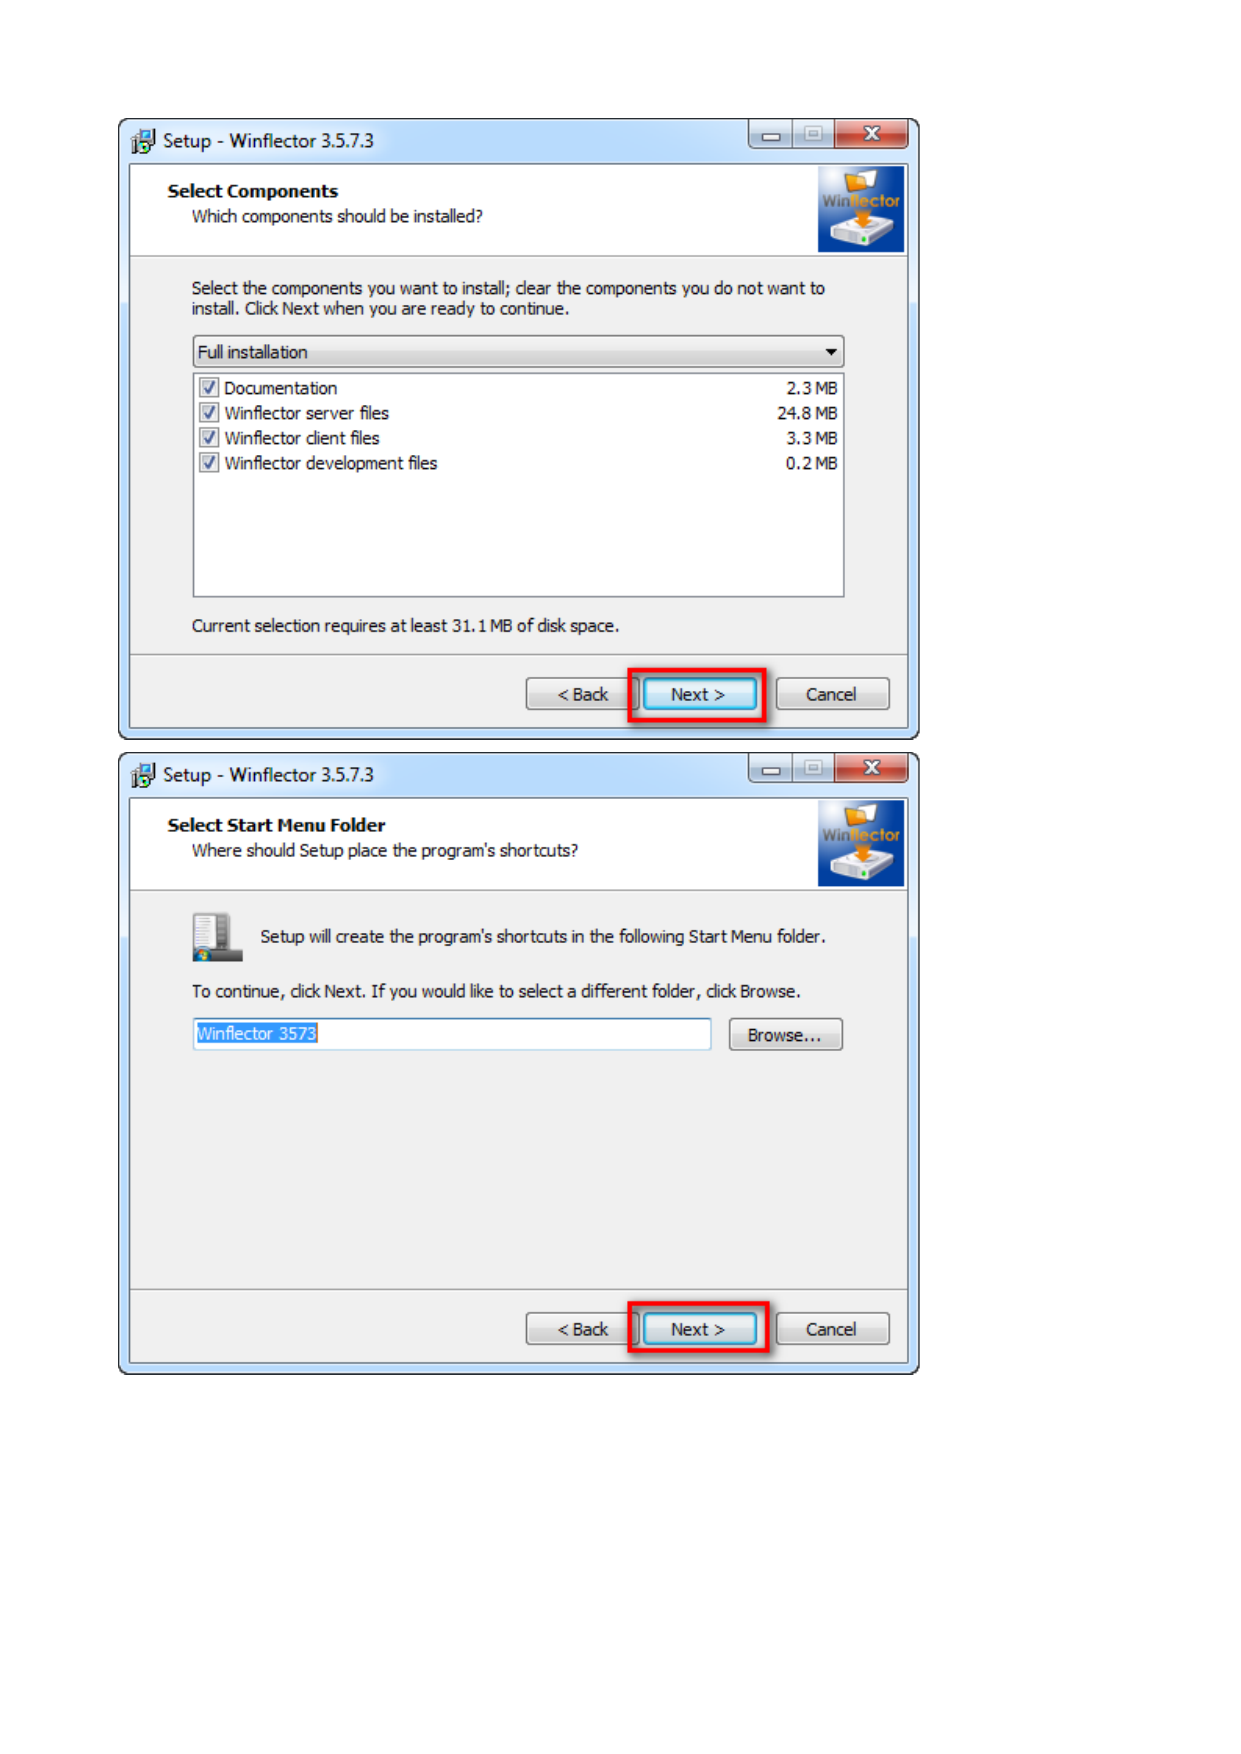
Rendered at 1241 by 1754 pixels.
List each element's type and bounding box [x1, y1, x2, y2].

picture [118, 118, 920, 740]
picture [118, 752, 920, 1375]
